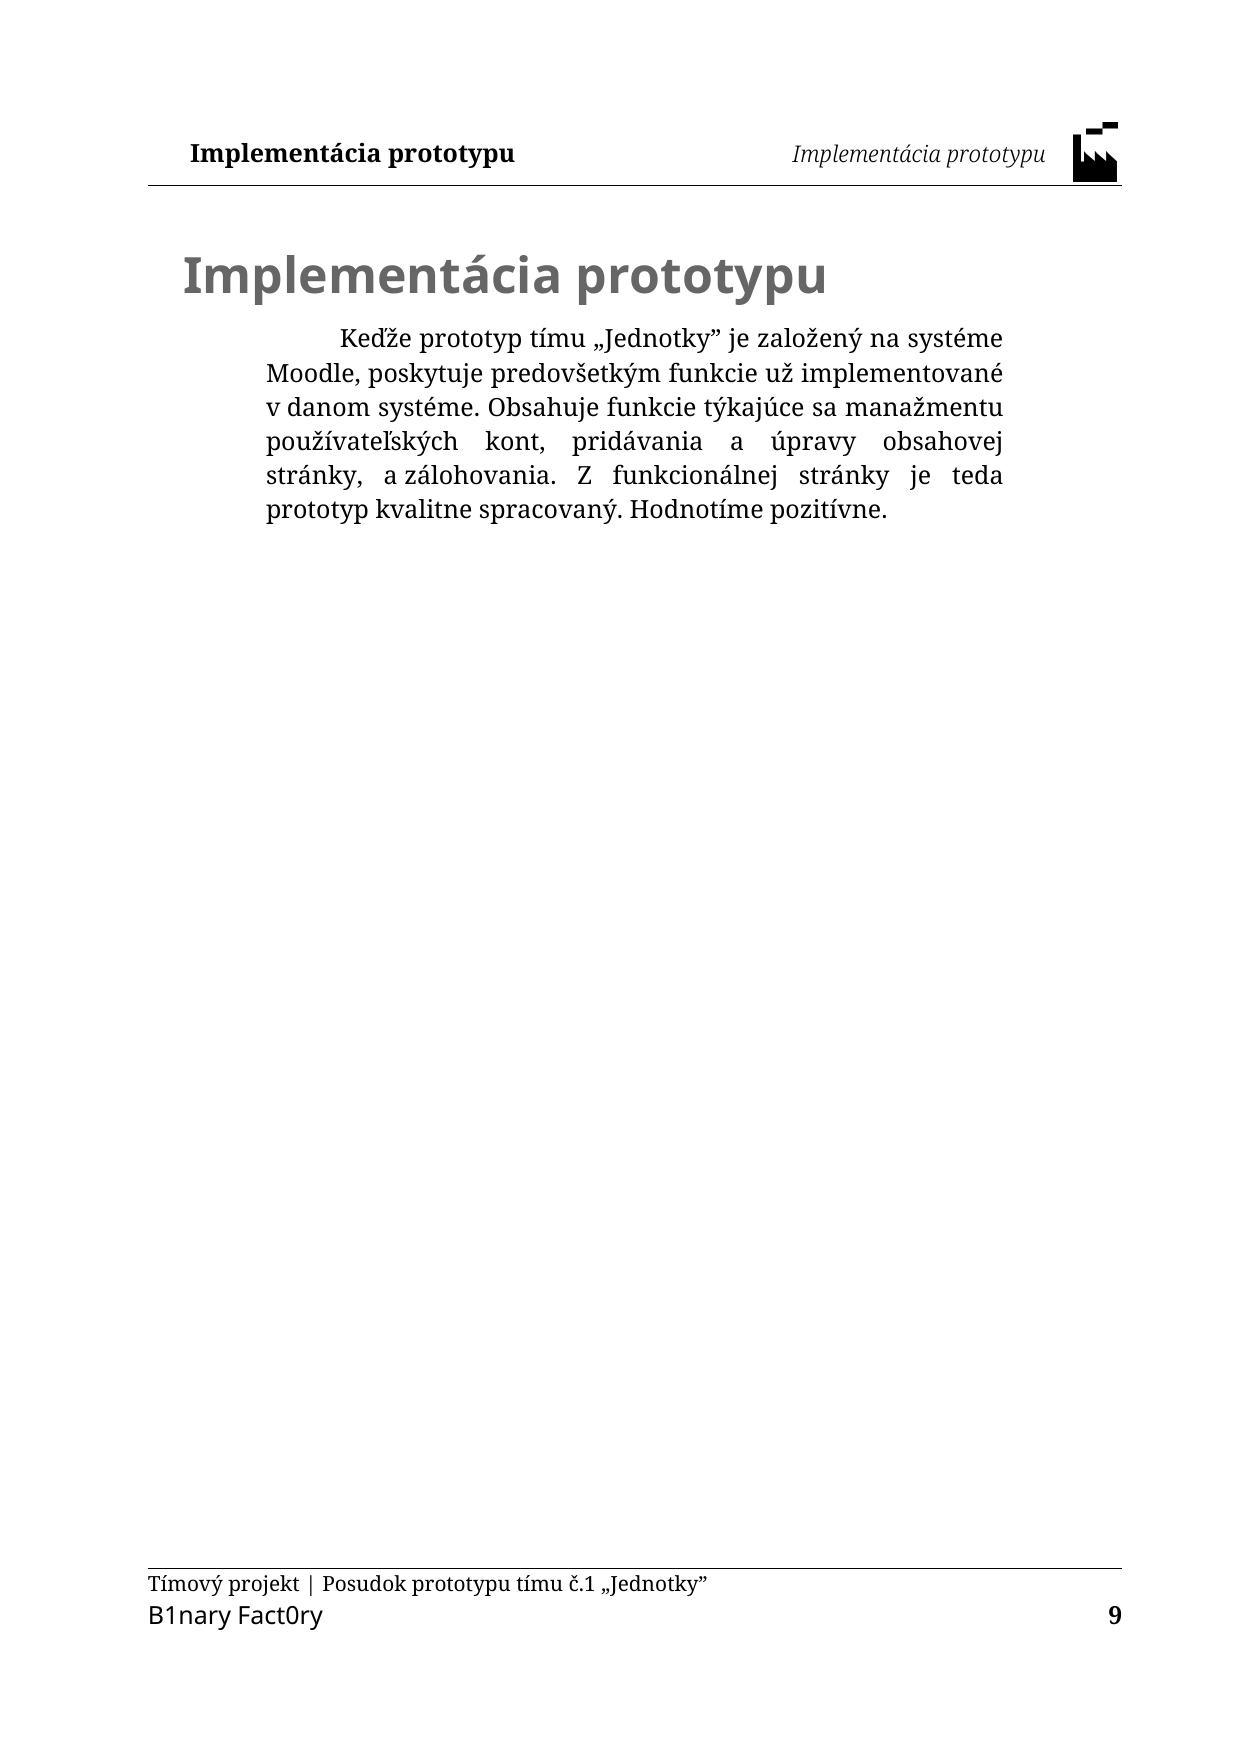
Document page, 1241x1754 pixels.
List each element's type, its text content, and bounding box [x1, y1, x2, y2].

picture [1073, 122, 1118, 182]
text Keďže prototyp tímu „Jednotky” je založený na systéme Moodle, poskytuje predovšetkým funkcie už implementované v danom systéme. Obsahuje funkcie týkajúce sa manažmentu používateľských kont, pridávania a úpravy obsahovej stránky, a zálohovania. Z funkcionálnej stránky je teda prototyp kvalitne spracovaný. Hodnotíme pozitívne. [266, 321, 1004, 526]
subtitle Implementácia prototypu [148, 241, 1122, 309]
